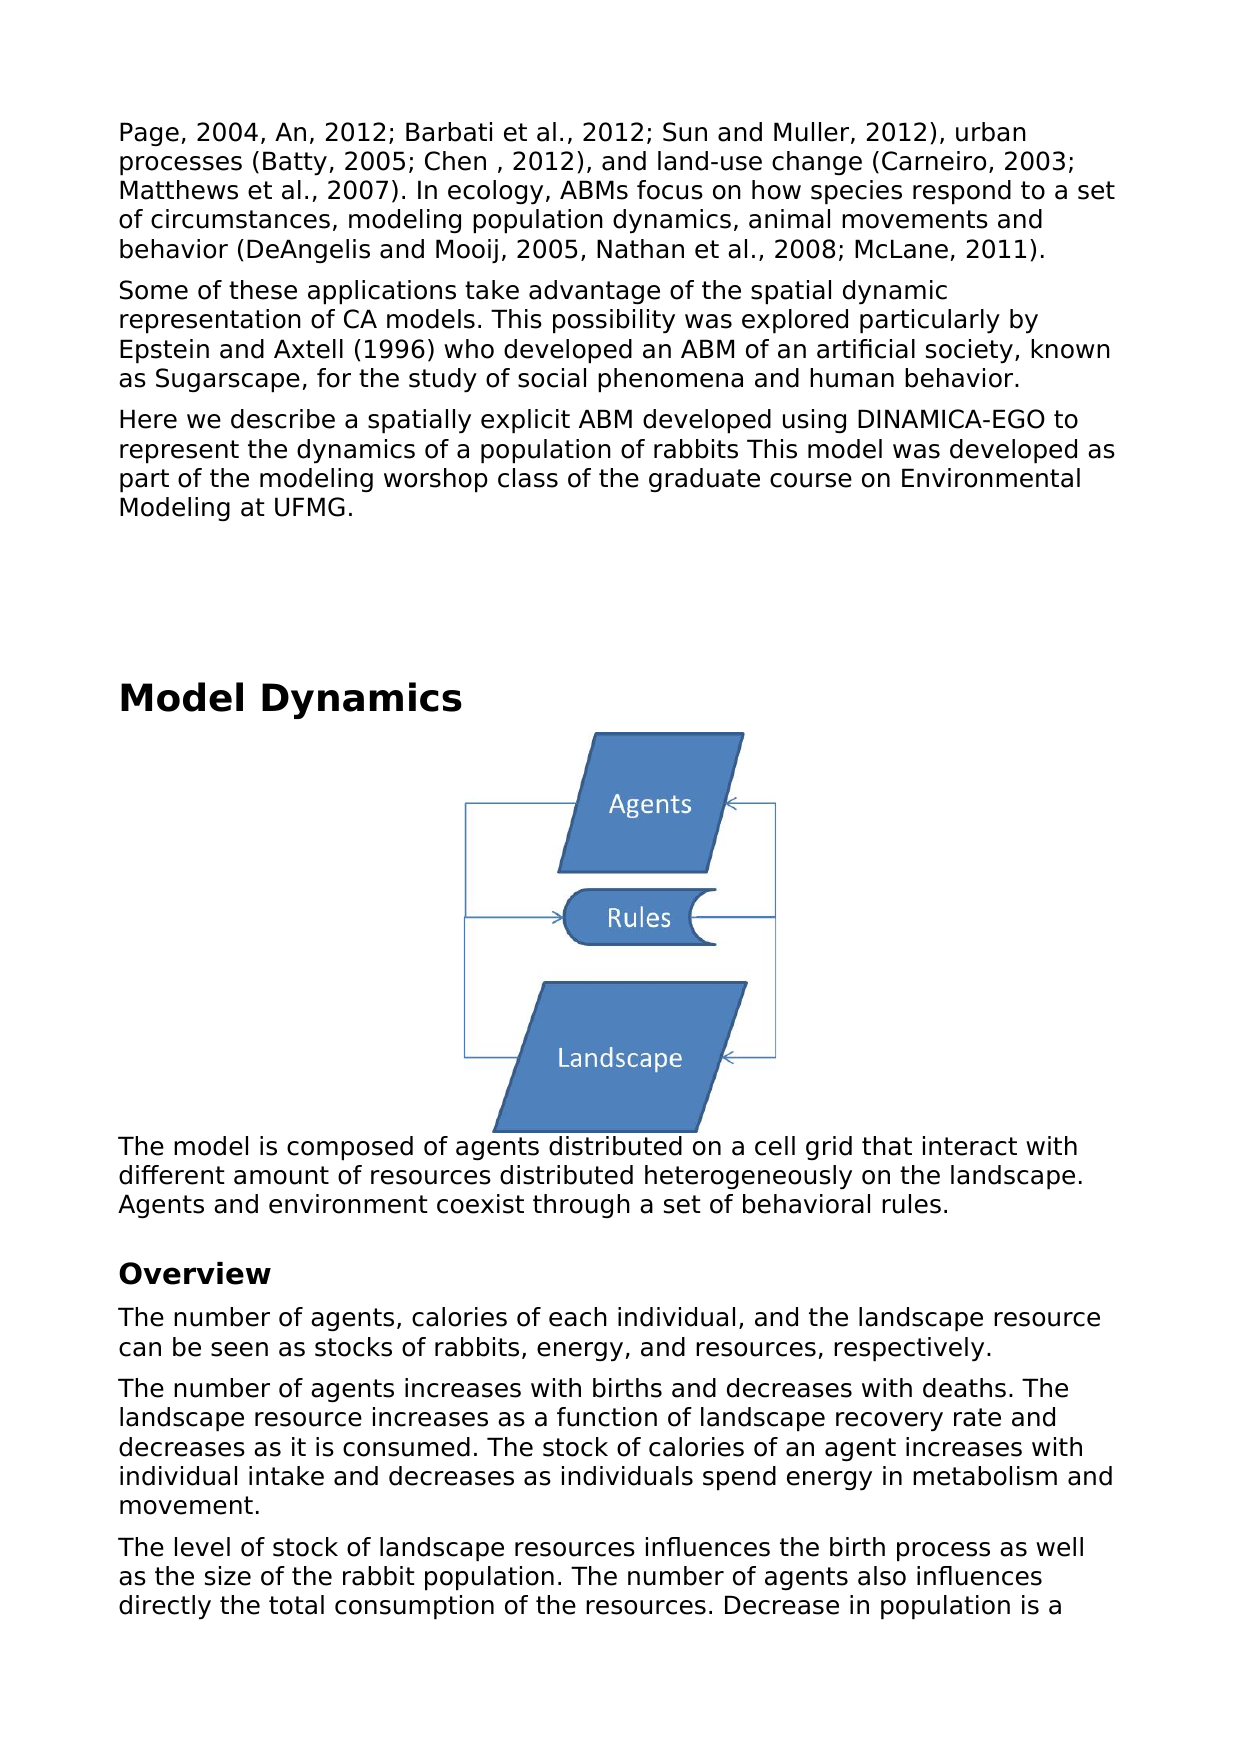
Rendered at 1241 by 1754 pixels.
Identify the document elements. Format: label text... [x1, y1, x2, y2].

text Here we describe a spatially explicit ABM developed using DINAMICA-EGO to represent the dynamics of a population of rabbits This model was developed as part of the modeling worshop class of the graduate course on Environmental Modeling at UFMG. [118, 406, 1122, 639]
picture [463, 732, 777, 1133]
text Some of these applications take advantage of the spatial dynamic representation of CA models. This possibility was explored particularly by Epstein and Axtell (1996) who developed an ABM of an artificial society, known as Sugarscape, for the study of social phenomena and human behavior. [118, 276, 1122, 393]
text The model is composed of agents distributed on a cell grid that interact with different amount of resources distributed heterogeneously on the landscape. Agents and environment coexist through a set of behavioral rules. [118, 733, 1122, 1220]
text The number of agents, calories of each individual, and the landscape resource can be seen as stocks of rabbits, energy, and resources, respectively. [118, 1304, 1122, 1362]
text The number of agents increases with births and decreases with deaths. The landscape resource increases as a function of landscape recovery rate and decreases as it is consumed. The stock of calories of an agent increases with individual intake and decreases as individuals spend energy in metabolism and movement. [118, 1374, 1122, 1520]
text The level of stock of landscape resources influences the birth process as well as the size of the rabbit population. The number of agents also influences directly the total consumption of the resources. Decrease in population is a [118, 1533, 1122, 1620]
subtitle Overview [118, 1257, 1122, 1291]
text Page, 2004, An, 2012; Barbati et al., 2012; Sun and Muller, 2012), urban processes (Batty, 2005; Chen , 2012), and land-use change (Carneiro, 2003; Matthews et al., 2007). In ecology, ABMs focus on how species respond to a set of circumstances, modeling population dynamics, animal movements and behavior (DeAngelis and Mooij, 2005, Nathan et al., 2008; McLane, 2011). [118, 118, 1122, 264]
subtitle Model Dynamics [118, 676, 1122, 720]
